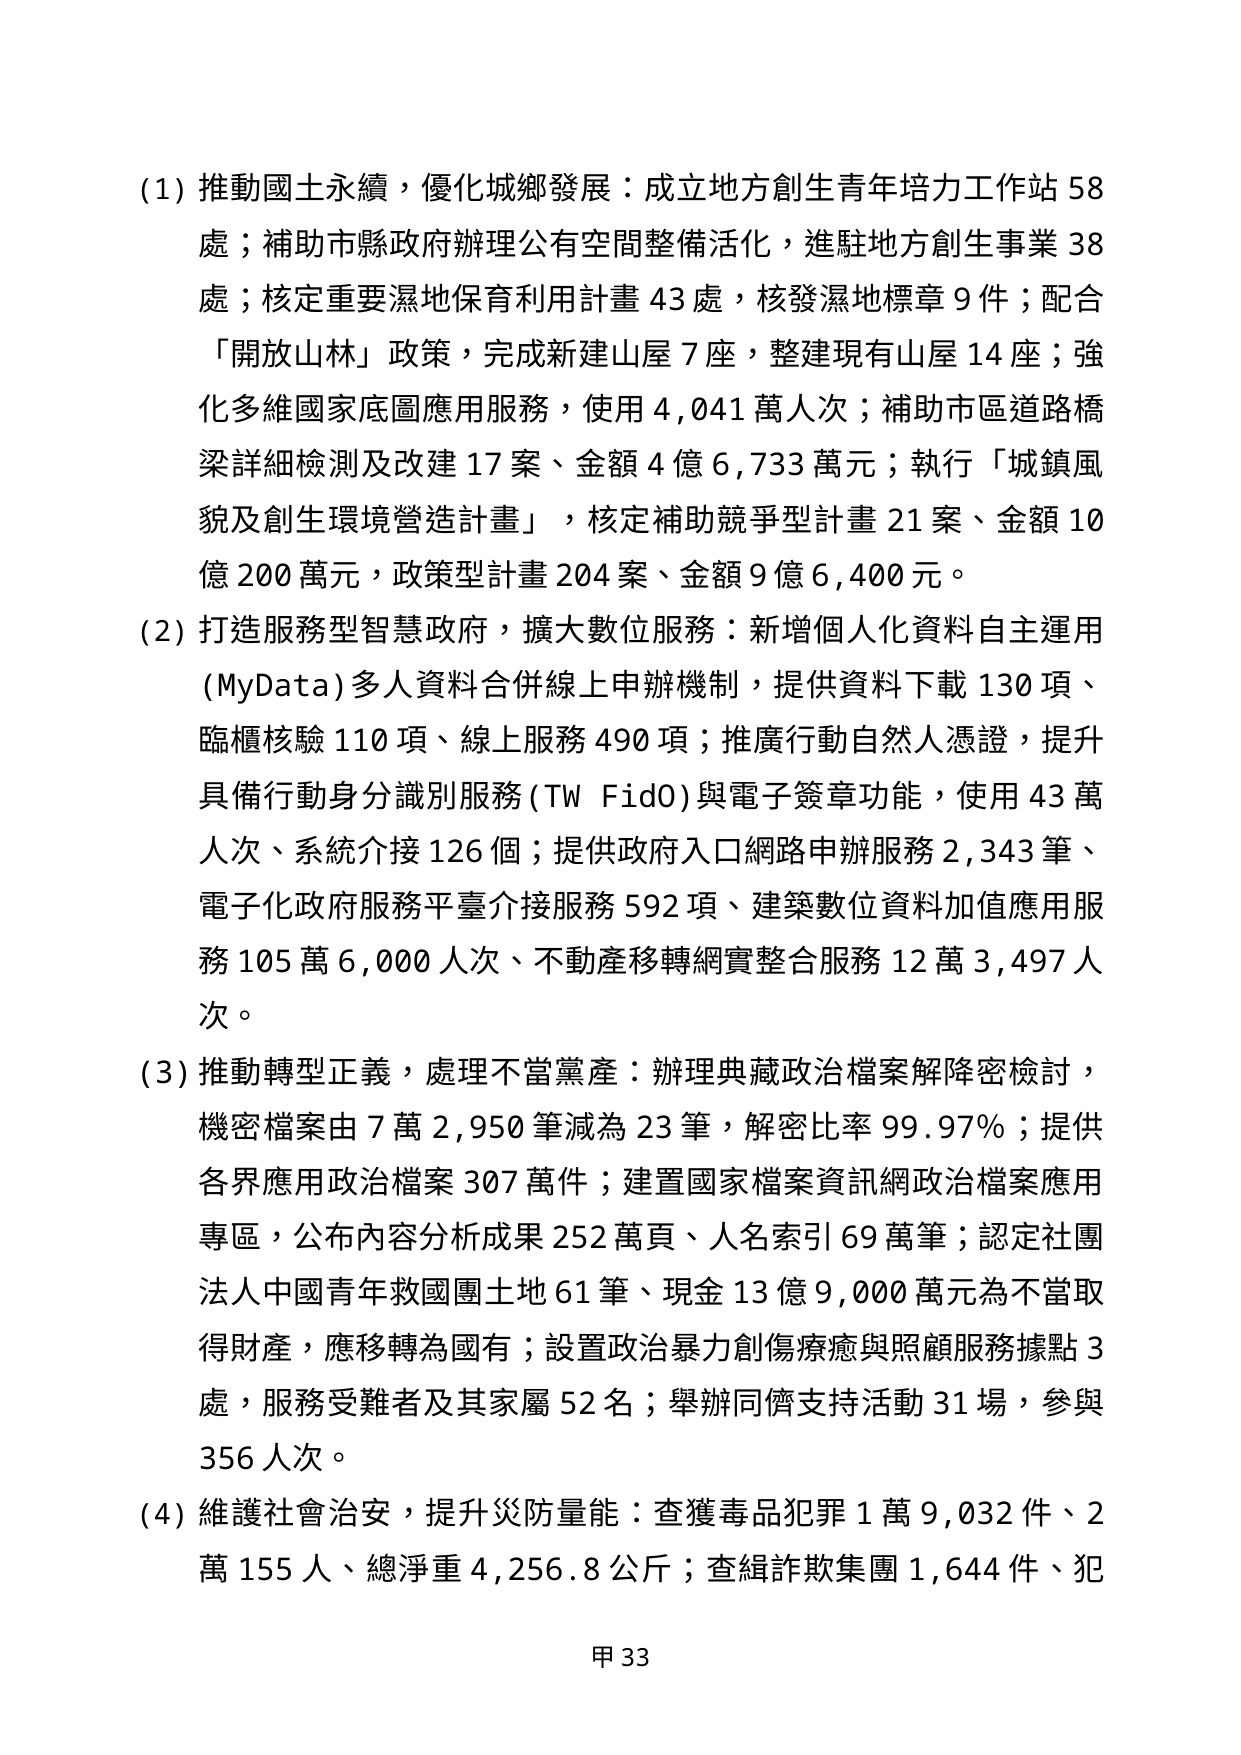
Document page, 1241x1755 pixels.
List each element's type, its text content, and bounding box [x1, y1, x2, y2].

list 打造服務型智慧政府，擴大數位服務：新增個人化資料自主運用(MyData)多人資料合併線上申辦機制，提供資料下載130項、臨櫃核驗110項、線上服務490項；推廣行動自然人憑證，提升具備行動身分識別服務(TW FidO)與電子簽章功能，使用43萬人次、系統介接126個；提供政府入口網路申辦服務2,343筆、電子化政府服務平臺介接服務592項、建築數位資料加值應用服務105萬6,000人次、不動產移轉網實整合服務12萬3,497人次。 [136, 597, 1104, 1039]
list 推動轉型正義，處理不當黨產：辦理典藏政治檔案解降密檢討，機密檔案由7萬2,950筆減為23筆，解密比率99.97％；提供各界應用政治檔案307萬件；建置國家檔案資訊網政治檔案應用專區，公布內容分析成果252萬頁、人名索引69萬筆；認定社團法人中國青年救國團土地61筆、現金13億9,000萬元為不當取得財產，應移轉為國有；設置政治暴力創傷療癒與照顧服務據點3處，服務受難者及其家屬52名；舉辦同儕支持活動31場，參與356人次。 [136, 1039, 1104, 1481]
list 推動國土永續，優化城鄉發展：成立地方創生青年培力工作站58處；補助市縣政府辦理公有空間整備活化，進駐地方創生事業38處；核定重要濕地保育利用計畫43處，核發濕地標章9件；配合「開放山林」政策，完成新建山屋7座，整建現有山屋14座；強化多維國家底圖應用服務，使用4,041萬人次；補助市區道路橋梁詳細檢測及改建17案、金額4億6,733萬元；執行「城鎮風貌及創生環境營造計畫」，核定補助競爭型計畫21案、金額10億200萬元，政策型計畫204案、金額9億6,400元。 [136, 156, 1104, 597]
list 維護社會治安，提升災防量能：查獲毒品犯罪1萬9,032件、2萬155人、總淨重4,256.8公斤；查緝詐欺集團1,644件、犯 [136, 1481, 1104, 1591]
